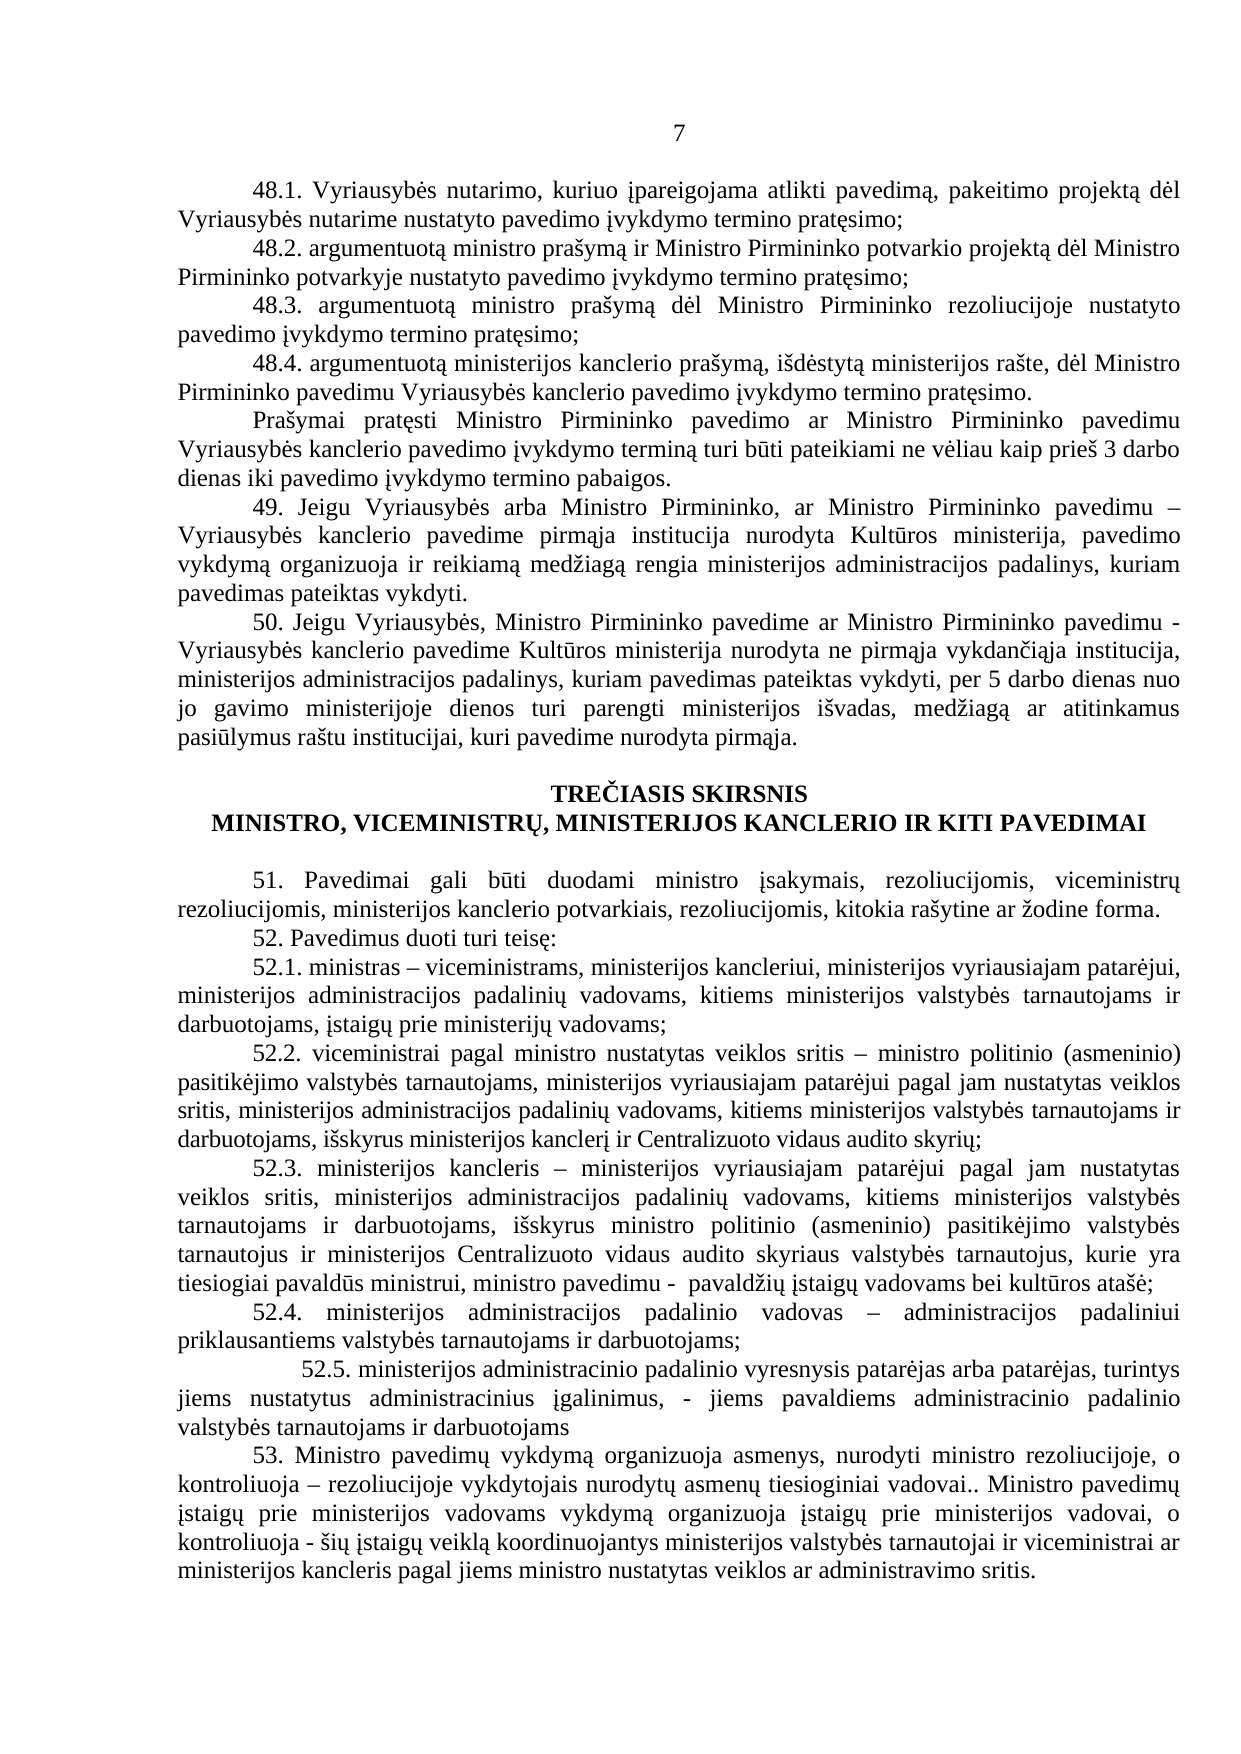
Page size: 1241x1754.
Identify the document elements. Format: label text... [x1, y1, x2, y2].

text 48.3. argumentuotą ministro prašymą dėl Ministro Pirmininko rezoliucijoje nustatyto pavedimo įvykdymo termino pratęsimo; [177, 291, 1181, 348]
text 52.1. ministras – viceministrams, ministerijos kancleriui, ministerijos vyriausiajam patarėjui, ministerijos administracijos padalinių vadovams, kitiems ministerijos valstybės tarnautojams ir darbuotojams, įstaigų prie ministerijų vadovams; [177, 952, 1181, 1038]
text 48.4. argumentuotą ministerijos kanclerio prašymą, išdėstytą ministerijos rašte, dėl Ministro Pirmininko pavedimu Vyriausybės kanclerio pavedimo įvykdymo termino pratęsimo. [177, 348, 1181, 406]
text 52.3. ministerijos kancleris – ministerijos vyriausiajam patarėjui pagal jam nustatytas veiklos sritis, ministerijos administracijos padalinių vadovams, kitiems ministerijos valstybės tarnautojams ir darbuotojams, išskyrus ministro politinio (asmeninio) pasitikėjimo valstybės tarnautojus ir ministerijos Centralizuoto vidaus audito skyriaus valstybės tarnautojus, kurie yra tiesiogiai pavaldūs ministrui, ministro pavedimu - pavaldžių įstaigų vadovams bei kultūros atašė; [177, 1153, 1181, 1297]
text 49. Jeigu Vyriausybės arba Ministro Pirmininko, ar Ministro Pirmininko pavedimu – Vyriausybės kanclerio pavedime pirmąja institucija nurodyta Kultūros ministerija, pavedimo vykdymą organizuoja ir reikiamą medžiagą rengia ministerijos administracijos padalinys, kuriam pavedimas pateiktas vykdyti. [177, 492, 1181, 607]
text Prašymai pratęsti Ministro Pirmininko pavedimo ar Ministro Pirmininko pavedimu Vyriausybės kanclerio pavedimo įvykdymo terminą turi būti pateikiami ne vėliau kaip prieš 3 darbo dienas iki pavedimo įvykdymo termino pabaigos. [177, 406, 1181, 492]
text 52. Pavedimus duoti turi teisę: [177, 923, 1181, 952]
text 48.1. Vyriausybės nutarimo, kuriuo įpareigojama atlikti pavedimą, pakeitimo projektą dėl Vyriausybės nutarime nustatyto pavedimo įvykdymo termino pratęsimo; [177, 176, 1181, 233]
text MINISTRO, VICEMINISTRŲ, MINISTERIJOS KANCLERIO IR KITI PAVEDIMAI [177, 808, 1181, 837]
text 50. Jeigu Vyriausybės, Ministro Pirmininko pavedime ar Ministro Pirmininko pavedimu - Vyriausybės kanclerio pavedime Kultūros ministerija nurodyta ne pirmąja vykdančiąja institucija, ministerijos administracijos padalinys, kuriam pavedimas pateiktas vykdyti, per 5 darbo dienas nuo jo gavimo ministerijoje dienos turi parengti ministerijos išvadas, medžiagą ar atitinkamus pasiūlymus raštu institucijai, kuri pavedime nurodyta pirmąja. [177, 607, 1181, 751]
text 52.5. ministerijos administracinio padalinio vyresnysis patarėjas arba patarėjas, turintys jiems nustatytus administracinius įgalinimus, - jiems pavaldiems administracinio padalinio valstybės tarnautojams ir darbuotojams [177, 1354, 1181, 1441]
text 52.4. ministerijos administracijos padalinio vadovas – administracijos padaliniui priklausantiems valstybės tarnautojams ir darbuotojams; [177, 1297, 1181, 1354]
text 51. Pavedimai gali būti duodami ministro įsakymais, rezoliucijomis, viceministrų rezoliucijomis, ministerijos kanclerio potvarkiais, rezoliucijomis, kitokia rašytine ar žodine forma. [177, 866, 1181, 923]
text 53. Ministro pavedimų vykdymą organizuoja asmenys, nurodyti ministro rezoliucijoje, o kontroliuoja – rezoliucijoje vykdytojais nurodytų asmenų tiesioginiai vadovai.. Ministro pavedimų įstaigų prie ministerijos vadovams vykdymą organizuoja įstaigų prie ministerijos vadovai, o kontroliuoja - šių įstaigų veiklą koordinuojantys ministerijos valstybės tarnautojai ir viceministrai ar ministerijos kancleris pagal jiems ministro nustatytas veiklos ar administravimo sritis. [177, 1441, 1181, 1584]
text 52.2. viceministrai pagal ministro nustatytas veiklos sritis – ministro politinio (asmeninio) pasitikėjimo valstybės tarnautojams, ministerijos vyriausiajam patarėjui pagal jam nustatytas veiklos sritis, ministerijos administracijos padalinių vadovams, kitiems ministerijos valstybės tarnautojams ir darbuotojams, išskyrus ministerijos kanclerį ir Centralizuoto vidaus audito skyrių; [177, 1038, 1181, 1153]
text TREČIASIS SKIRSNIS [177, 779, 1181, 808]
text 48.2. argumentuotą ministro prašymą ir Ministro Pirmininko potvarkio projektą dėl Ministro Pirmininko potvarkyje nustatyto pavedimo įvykdymo termino pratęsimo; [177, 233, 1181, 291]
